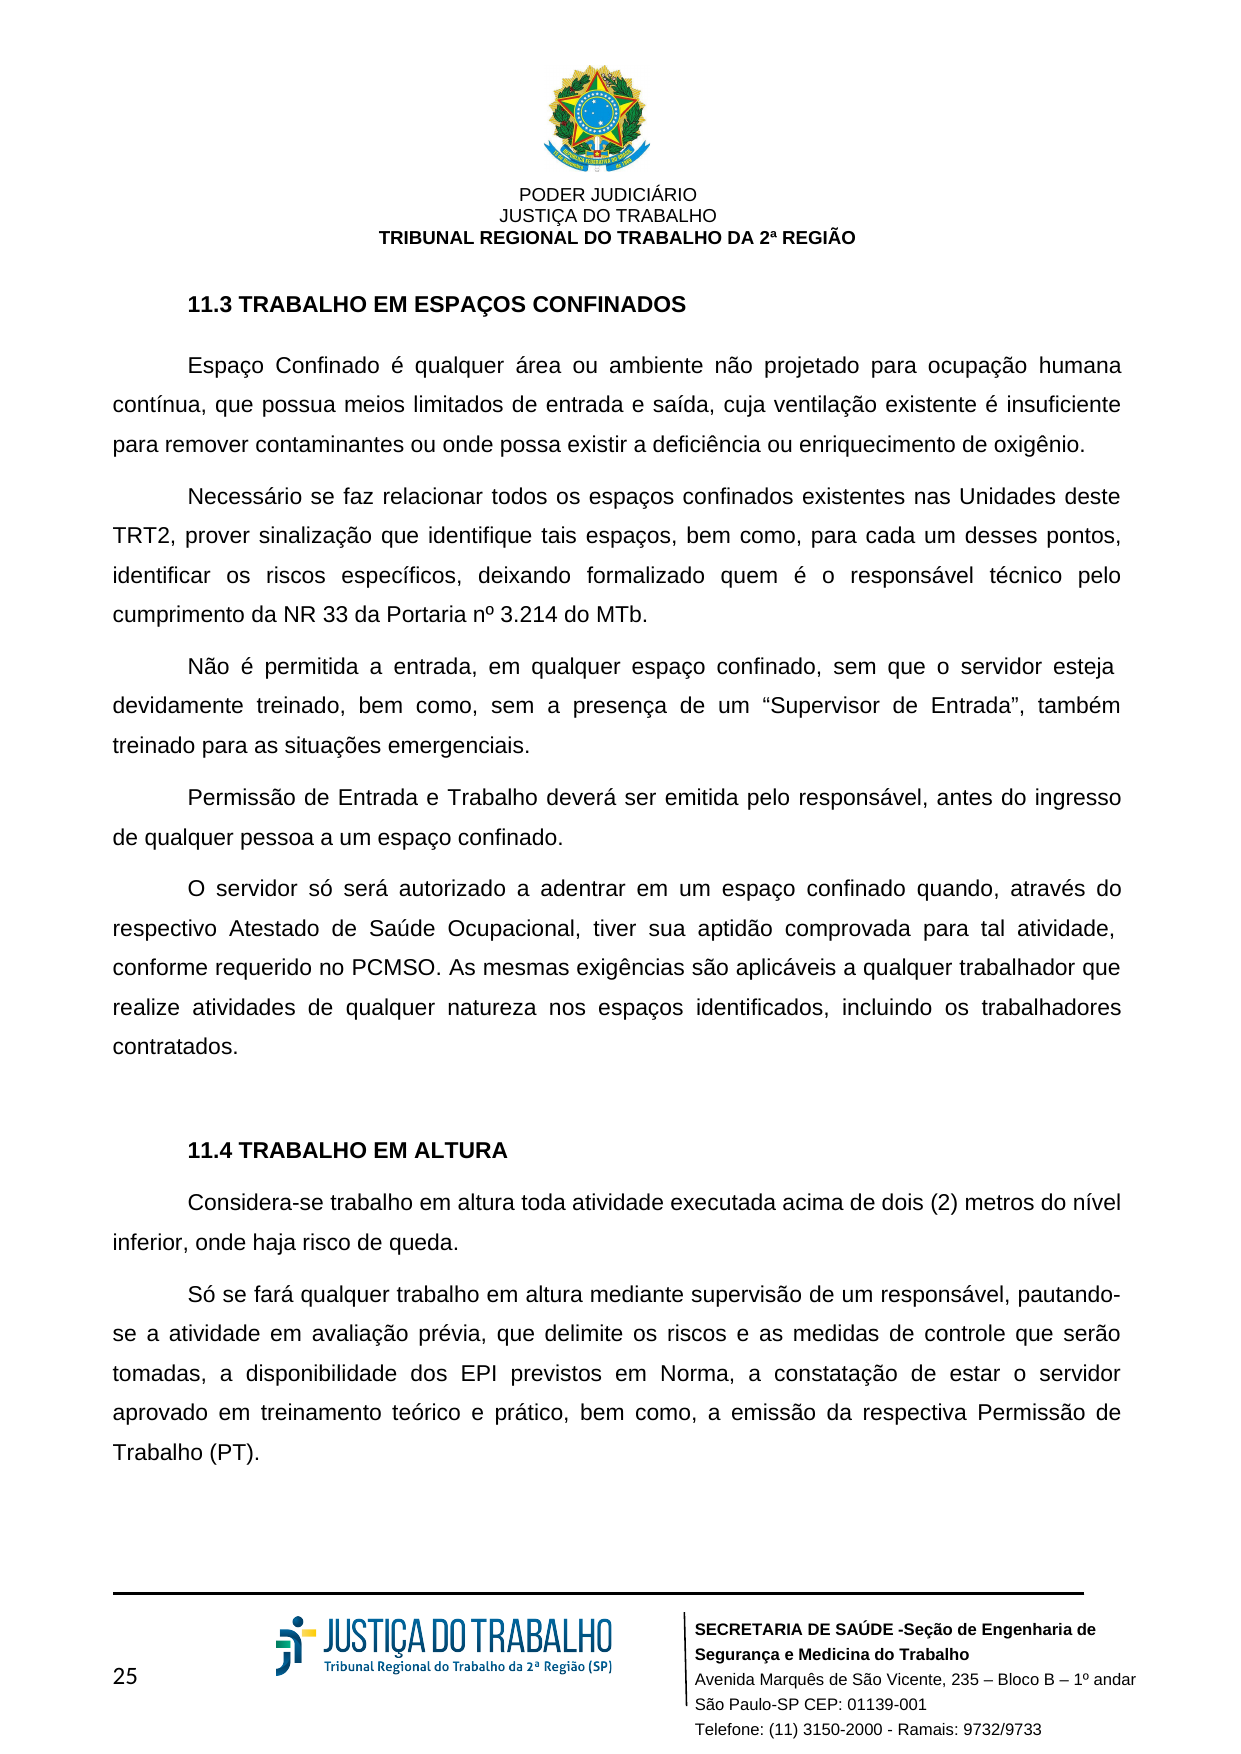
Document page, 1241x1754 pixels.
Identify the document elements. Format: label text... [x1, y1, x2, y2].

text Necessário se faz relacionar todos os espaços confinados existentes nas Unidades deste TRT2, prover sinalização que identifique tais espaços, bem como, para cada um desses pontos, identificar os riscos específicos, deixando formalizado quem é o responsável técnico pelo cumprimento da NR 33 da Portaria nº 3.214 do MTb. [112, 483, 1122, 627]
text Não é permitida a entrada, em qualquer espaço confinado, sem que o servidor esteja devidamente treinado, bem como, sem a presença de um “Supervisor de Entrada”, também treinado para as situações emergenciais. [112, 653, 1122, 758]
text Espaço Confinado é qualquer área ou ambiente não projetado para ocupação humana contínua, que possua meios limitados de entrada e saída, cuja ventilação existente é insuficiente para remover contaminantes ou onde possa existir a deficiência ou enriquecimento de oxigênio. [112, 352, 1122, 457]
subtitle 11.3 TRABALHO EM ESPAÇOS CONFINADOS [112, 291, 1122, 318]
text Só se fará qualquer trabalho em altura mediante supervisão de um responsável, pautando-se a atividade em avaliação prévia, que delimite os riscos e as medidas de controle que serão tomadas, a disponibilidade dos EPI previstos em Norma, a constatação de estar o servidor aprovado em treinamento teórico e prático, bem como, a emissão da respectiva Permissão de Trabalho (PT). [112, 1281, 1122, 1465]
subtitle 11.4 TRABALHO EM ALTURA [112, 1137, 1122, 1164]
text Permissão de Entrada e Trabalho deverá ser emitida pelo responsável, antes do ingresso de qualquer pessoa a um espaço confinado. [112, 784, 1122, 850]
picture [543, 65, 650, 172]
picture [276, 1616, 612, 1676]
text Considera-se trabalho em altura toda atividade executada acima de dois (2) metros do nível inferior, onde haja risco de queda. [112, 1189, 1122, 1255]
text O servidor só será autorizado a adentrar em um espaço confinado quando, através do respectivo Atestado de Saúde Ocupacional, tiver sua aptidão comprovada para tal atividade, conforme requerido no PCMSO. As mesmas exigências são aplicáveis a qualquer trabalhador que realize atividades de qualquer natureza nos espaços identificados, incluindo os trabalhadores contratados. [112, 875, 1122, 1060]
